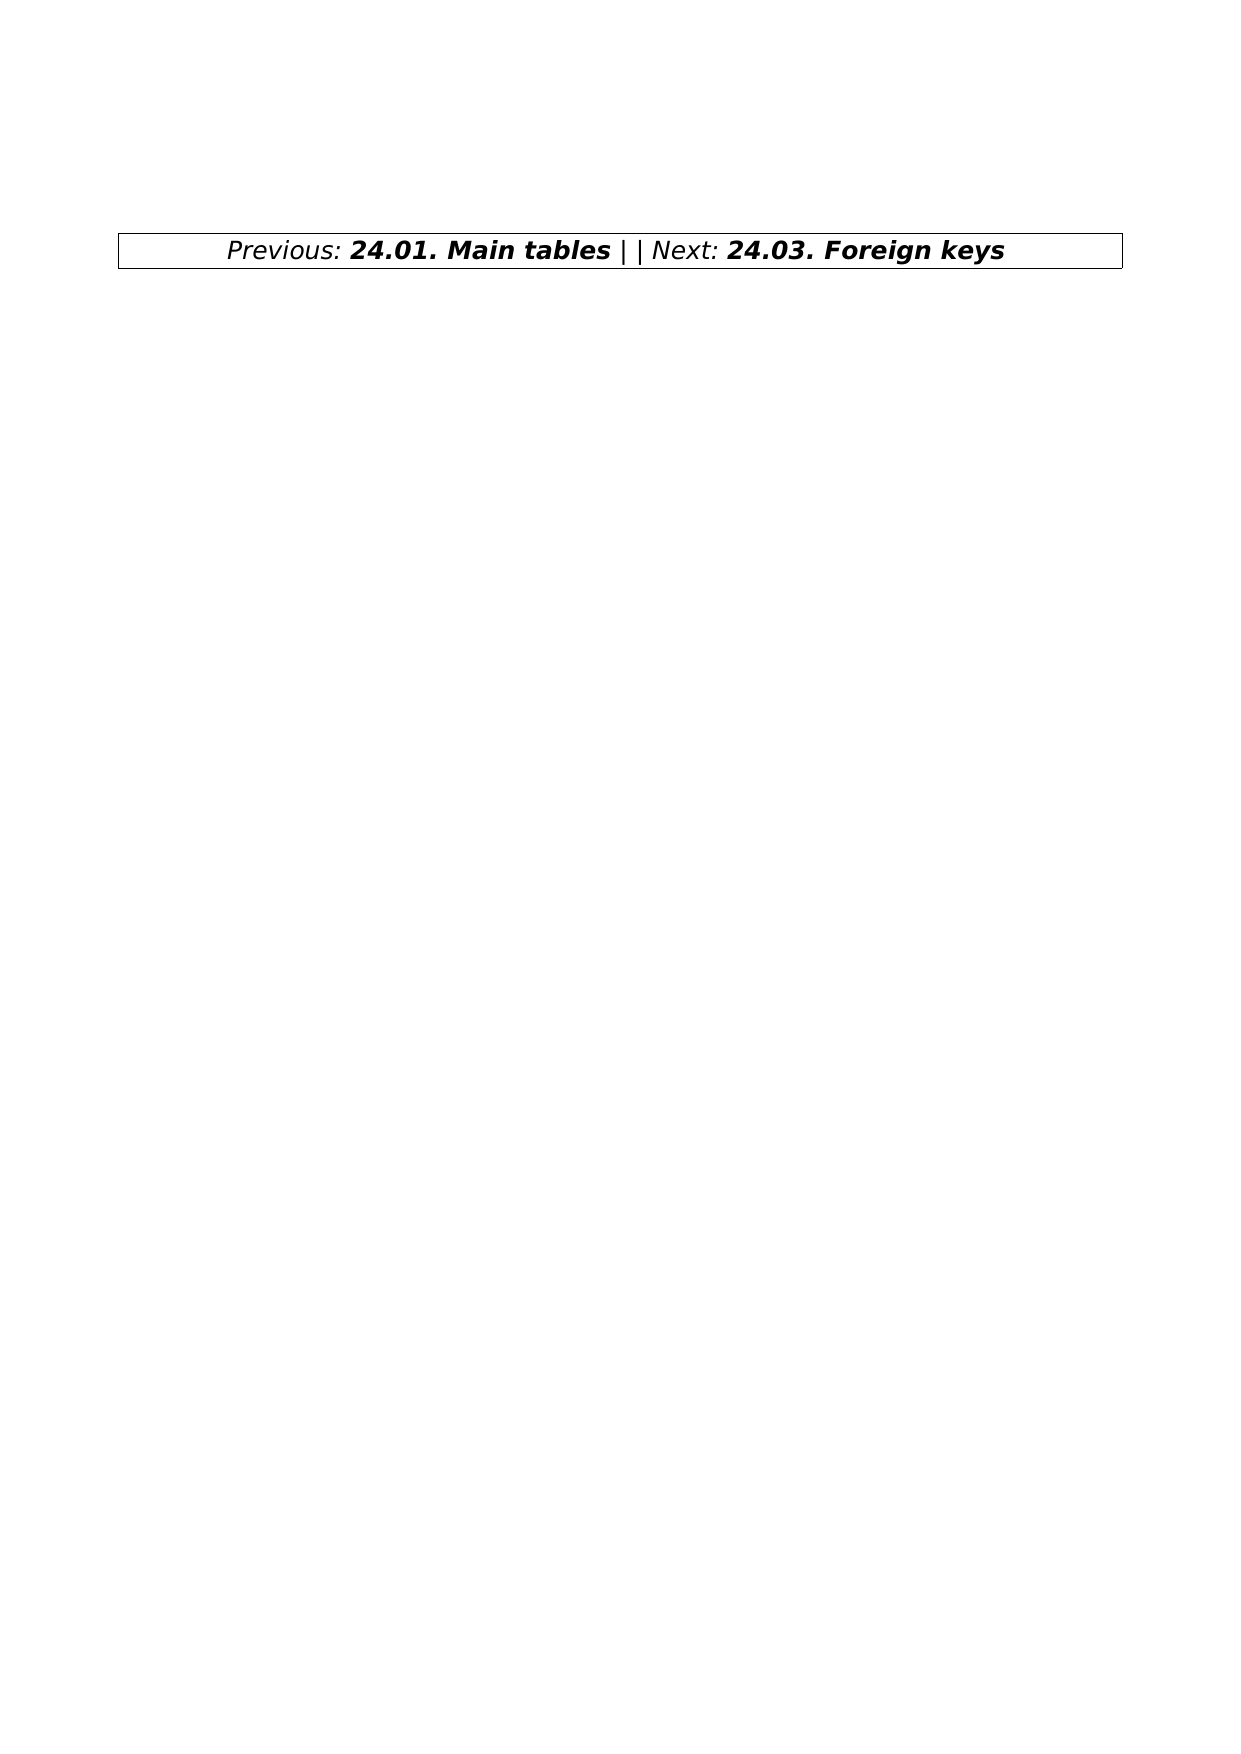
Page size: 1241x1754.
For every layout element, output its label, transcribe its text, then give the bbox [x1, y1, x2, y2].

table_header Previous: 24.01. Main tables | | Next: 24.03. Foreign keys [119, 234, 1122, 268]
